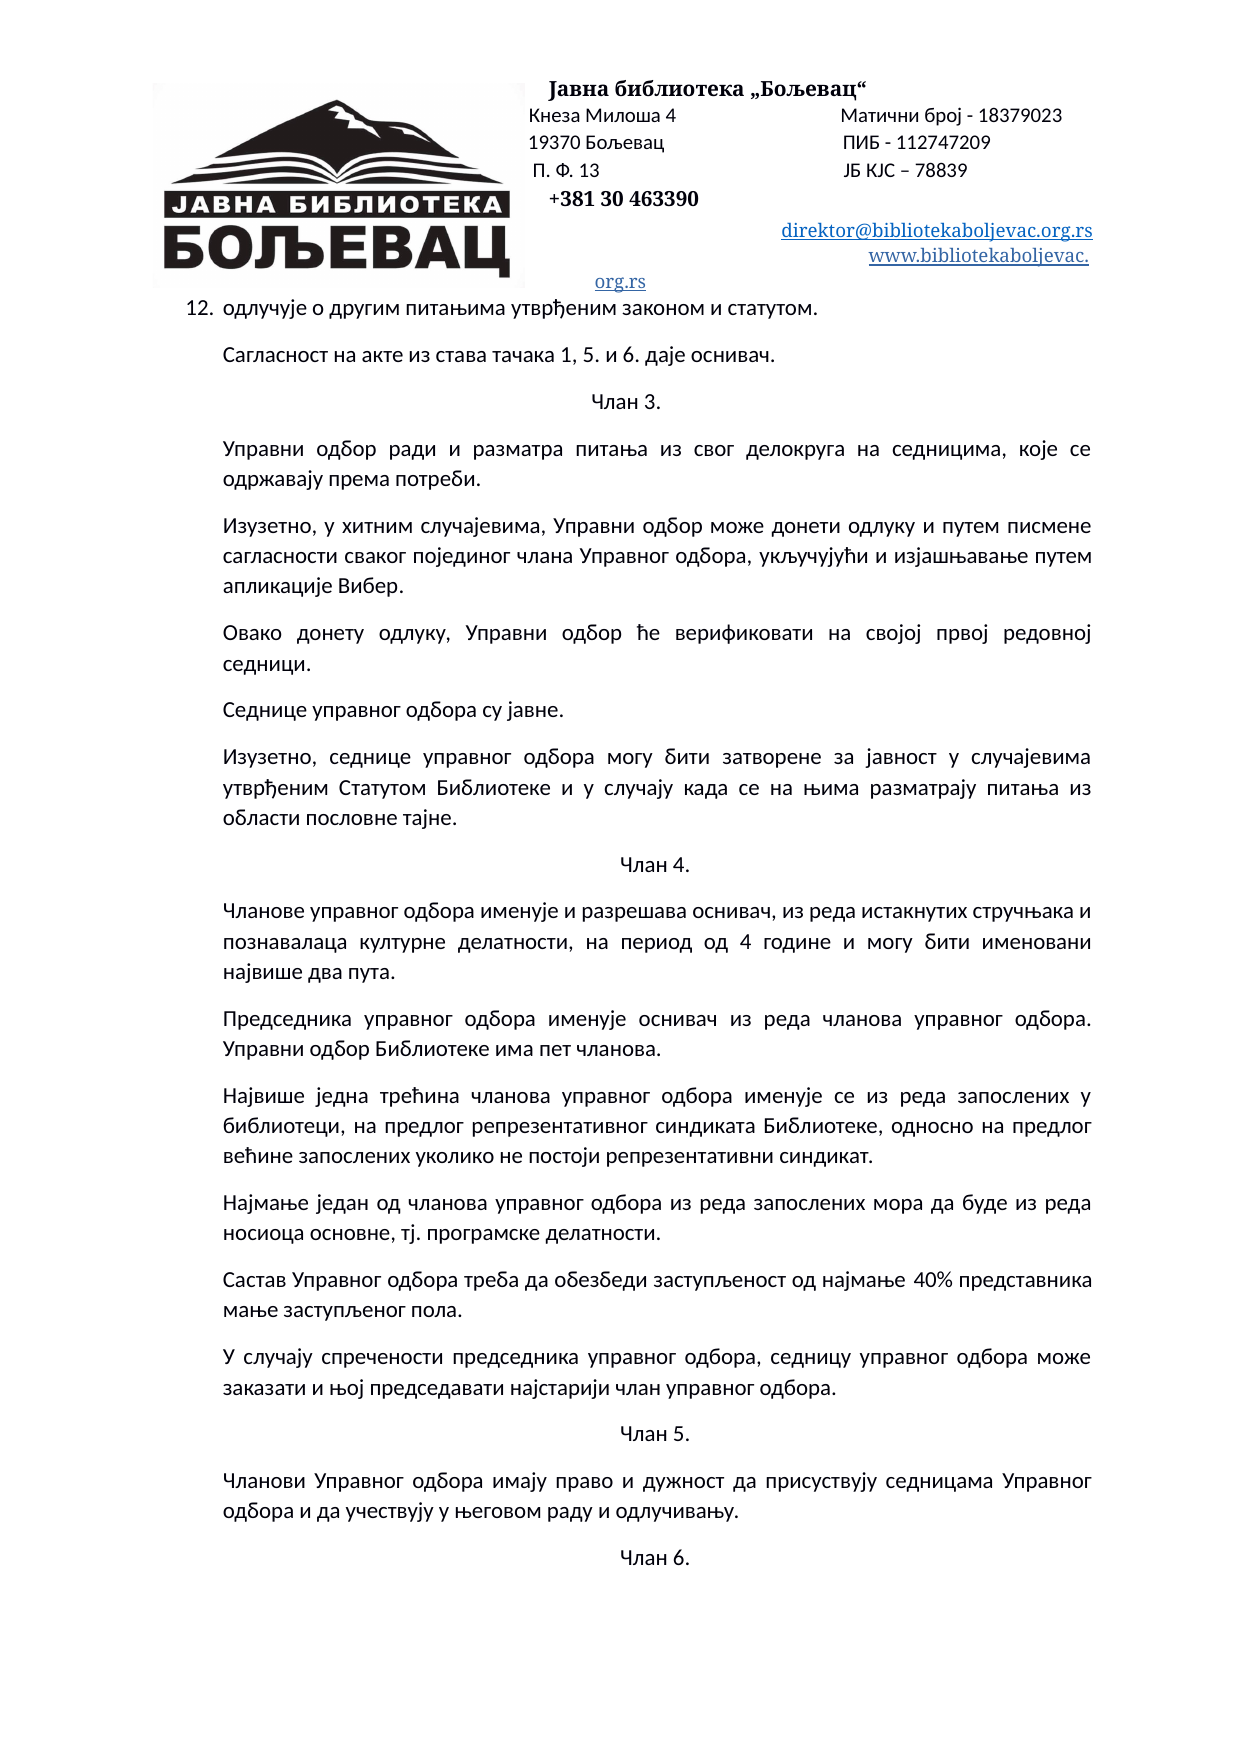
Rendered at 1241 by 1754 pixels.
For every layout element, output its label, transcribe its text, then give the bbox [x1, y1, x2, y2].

picture [152, 83, 525, 288]
list Чланови Управног одбора имају право и дужност да присуствују седницама Управног одбора и да учествују у његовом раду и одлучивању. [185, 1466, 1093, 1525]
list Састав Управног одбора треба да обезбеди заступљеност од најмање 40% представника мање заступљеног пола. [185, 1265, 1093, 1324]
list Овако донету одлуку, Управни одбор ће верификовати на својој првој редовној седници. [185, 618, 1093, 677]
list Седнице управног одбора су јавне. [185, 696, 1093, 724]
list Управни одбор ради и разматра питања из свог делокруга на седницима, које се одржавају према потреби. [185, 434, 1093, 492]
list Председника управног одбора именује оснивач из реда чланова управног одбора. Управни одбор Библиотеке има пет чланова. [185, 1004, 1093, 1062]
list Највише једна трећина чланова управног одбора именује се из реда запослених у библиотеци, на предлог репрезентативног синдиката Библиотеке, односно на предлог већине запослених уколико не постоји репрезентативни синдикат. [185, 1081, 1093, 1169]
list Члан 4. [185, 850, 1093, 878]
list У случају спречености председника управног одбора, седницу управног одбора може заказати и њој председавати најстарији члан управног одбора. [185, 1342, 1093, 1401]
list Изузетно, седнице управног одбора могу бити затворене за јавност у случајевима утврђеним Статутом Библиотеке и у случају када се на њима разматрају питања из области пословне тајне. [185, 742, 1093, 831]
list Члан 5. [185, 1419, 1093, 1448]
list Изузетно, у хитним случајевима, Управни одбор може донети одлуку и путем писмене сагласности сваког појединог члана Управног одбора, укључујући и изјашњавање путем апликације Вибер. [185, 511, 1093, 600]
list Сагласност на акте из става тачака 1, 5. и 6. даје оснивач. [185, 340, 1093, 368]
list Најмање један од чланова управног одбора из реда запослених мора да буде из реда носиоца основне, тј. програмске делатности. [185, 1188, 1093, 1247]
list Члан 6. [185, 1543, 1093, 1572]
list Чланове управног одбора именује и разрешава оснивач, из реда истакнутих стручњака и познавалаца културне делатности, на период од 4 године и могу бити именовани највише два пута. [185, 897, 1093, 985]
list одлучује о другим питањима утврђеним законом и статутом. [185, 293, 1093, 322]
list Члан 3. [148, 387, 1110, 415]
